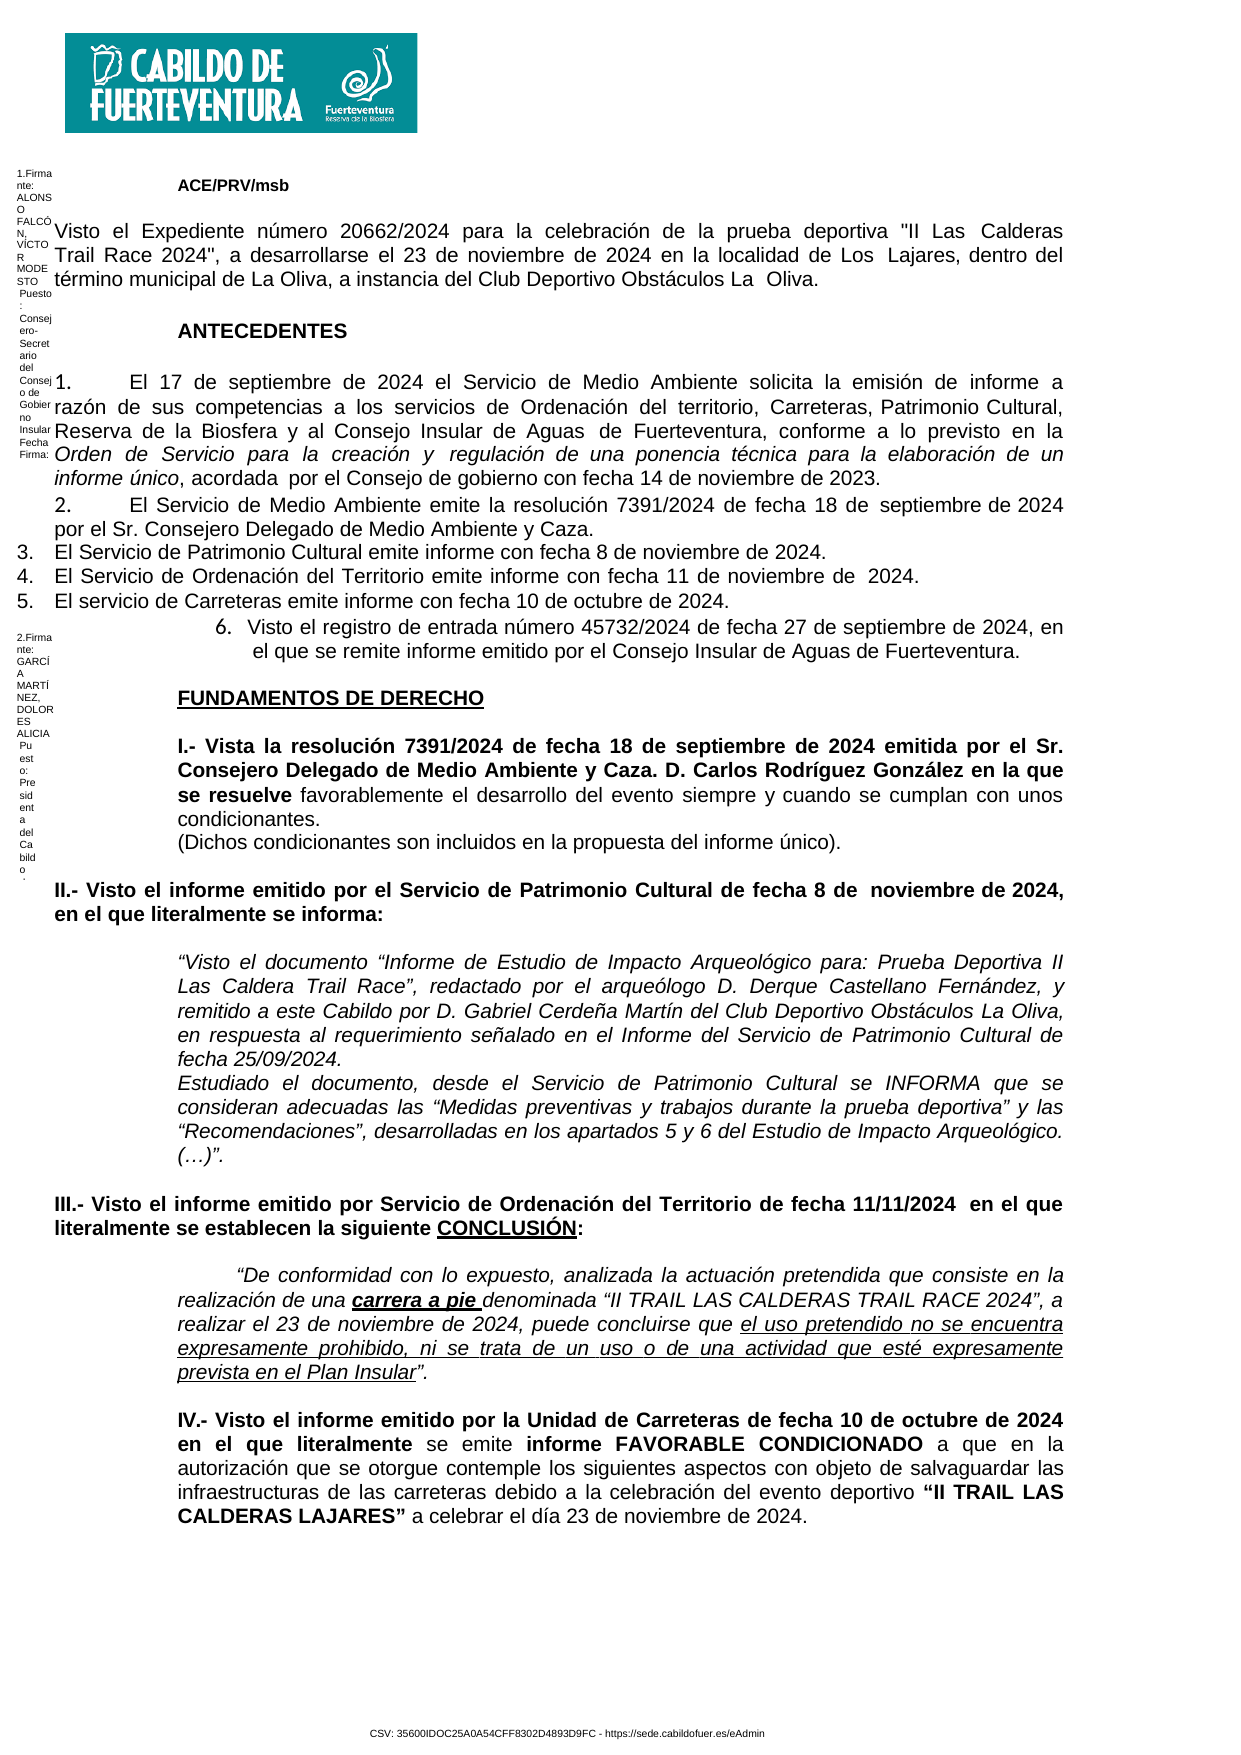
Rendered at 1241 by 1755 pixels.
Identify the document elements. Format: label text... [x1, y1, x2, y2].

list El Servicio de Medio Ambiente emite la resolución 7391/2024 de fecha 18 de septiembre de 2024 por el Sr. Consejero Delegado de Medio Ambiente y Caza. [54, 493, 1064, 541]
text 6. Visto el registro de entrada número 45732/2024 de fecha 27 de septiembre de 2024, en el que se remite informe emitido por el Consejo Insular de Aguas de Fuerteventura. [215, 615, 1064, 663]
list El 17 de septiembre de 2024 el Servicio de Medio Ambiente solicita la emisión de informe a razón de sus competencias a los servicios de Ordenación del territorio, Carreteras, Patrimonio Cultural, Reserva de la Biosfera y al Consejo Insular de Aguas de Fuerteventura, conforme a lo previsto en la Orden de Servicio para la creación y regulación de una ponencia técnica para la elaboración de un informe único, acordada por el Consejo de gobierno con fecha 14 de noviembre de 2023. [54, 368, 1064, 490]
list El servicio de Carreteras emite informe con fecha 10 de octubre de 2024. [17, 588, 1241, 612]
text [14, 631, 54, 879]
text (Dichos condicionantes son incluidos en la propuesta del informe único). [177, 831, 1241, 854]
text Puesto: Consejero-Secretario del Consejo de Gobierno Insular Fecha Firma: 19/11/2024 09:38:31 [19, 288, 52, 463]
subtitle III.- Visto el informe emitido por Servicio de Ordenación del Territorio de fecha 11/11/2024 en el que literalmente se establecen la siguiente CONCLUSIÓN: [54, 1191, 1064, 1239]
text 2.Firmante: GARCÍA MARTÍNEZ, DOLORES ALICIA [17, 631, 54, 739]
text 1.Firmante: ALONSO FALCÓN, VÍCTOR MODESTO [17, 167, 54, 287]
text I.- Vista la resolución 7391/2024 de fecha 18 de septiembre de 2024 emitida por el Sr. Consejero Delegado de Medio Ambiente y Caza. D. Carlos Rodríguez González en la que se resuelve favorablemente el desarrollo del evento siempre y cuando se cumplan con unos condicionantes. [177, 734, 1064, 831]
list El Servicio de Patrimonio Cultural emite informe con fecha 8 de noviembre de 2024. [17, 541, 1241, 564]
text IV.- Visto el informe emitido por la Unidad de Carreteras de fecha 10 de octubre de 2024 en el que literalmente se emite informe FAVORABLE CONDICIONADO a que en la autorización que se otorgue contemple los siguientes aspectos con objeto de salvaguardar las infraestructuras de las carreteras debido a la celebración del evento deportivo “II TRAIL LAS CALDERAS LAJARES” a celebrar el día 23 de noviembre de 2024. [177, 1408, 1064, 1528]
text ACE/PRV/msb [177, 175, 1241, 194]
subtitle II.- Visto el informe emitido por el Servicio de Patrimonio Cultural de fecha 8 de noviembre de 2024, en el que literalmente se informa: [54, 878, 1064, 926]
text Estudiado el documento, desde el Servicio de Patrimonio Cultural se INFORMA que se consideran adecuadas las “Medidas preventivas y trabajos durante la prueba deportiva” y las “Recomendaciones”, desarrolladas en los apartados 5 y 6 del Estudio de Impacto Arqueológico. (…)”. [177, 1071, 1064, 1167]
subtitle FUNDAMENTOS DE DERECHO [177, 686, 1241, 710]
text “Visto el documento “Informe de Estudio de Impacto Arqueológico para: Prueba Deportiva II Las Caldera Trail Race”, redactado por el arqueólogo D. Derque Castellano Fernández, y remitido a este Cabildo por D. Gabriel Cerdeña Martín del Club Deportivo Obstáculos La Oliva, en respuesta al requerimiento señalado en el Informe del Servicio de Patrimonio Cultural de fecha 25/09/2024. [177, 950, 1064, 1071]
text [14, 167, 54, 463]
text “De conformidad con lo expuesto, analizada la actuación pretendida que consiste en la realización de una carrera a pie denominada “II TRAIL LAS CALDERAS TRAIL RACE 2024”, a realizar el 23 de noviembre de 2024, puede concluirse que el uso pretendido no se encuentra expresamente prohibido, ni se trata de un uso o de una actividad que esté expresamente [177, 1263, 1064, 1357]
list El Servicio de Ordenación del Territorio emite informe con fecha 11 de noviembre de 2024. [17, 564, 1064, 588]
subtitle ANTECEDENTES [177, 319, 1241, 343]
text Visto el Expediente número 20662/2024 para la celebración de la prueba deportiva "II Las Calderas Trail Race 2024", a desarrollarse el 23 de noviembre de 2024 en la localidad de Los Lajares, dentro del término municipal de La Oliva, a instancia del Club Deportivo Obstáculos La Oliva. [54, 219, 1064, 291]
text Puesto: Presidenta del Cabildo de Fuerteventura Fecha Firma: 19/11/2024 10:06:36 [19, 740, 36, 879]
text prevista en el Plan Insular”. [177, 1358, 1064, 1384]
